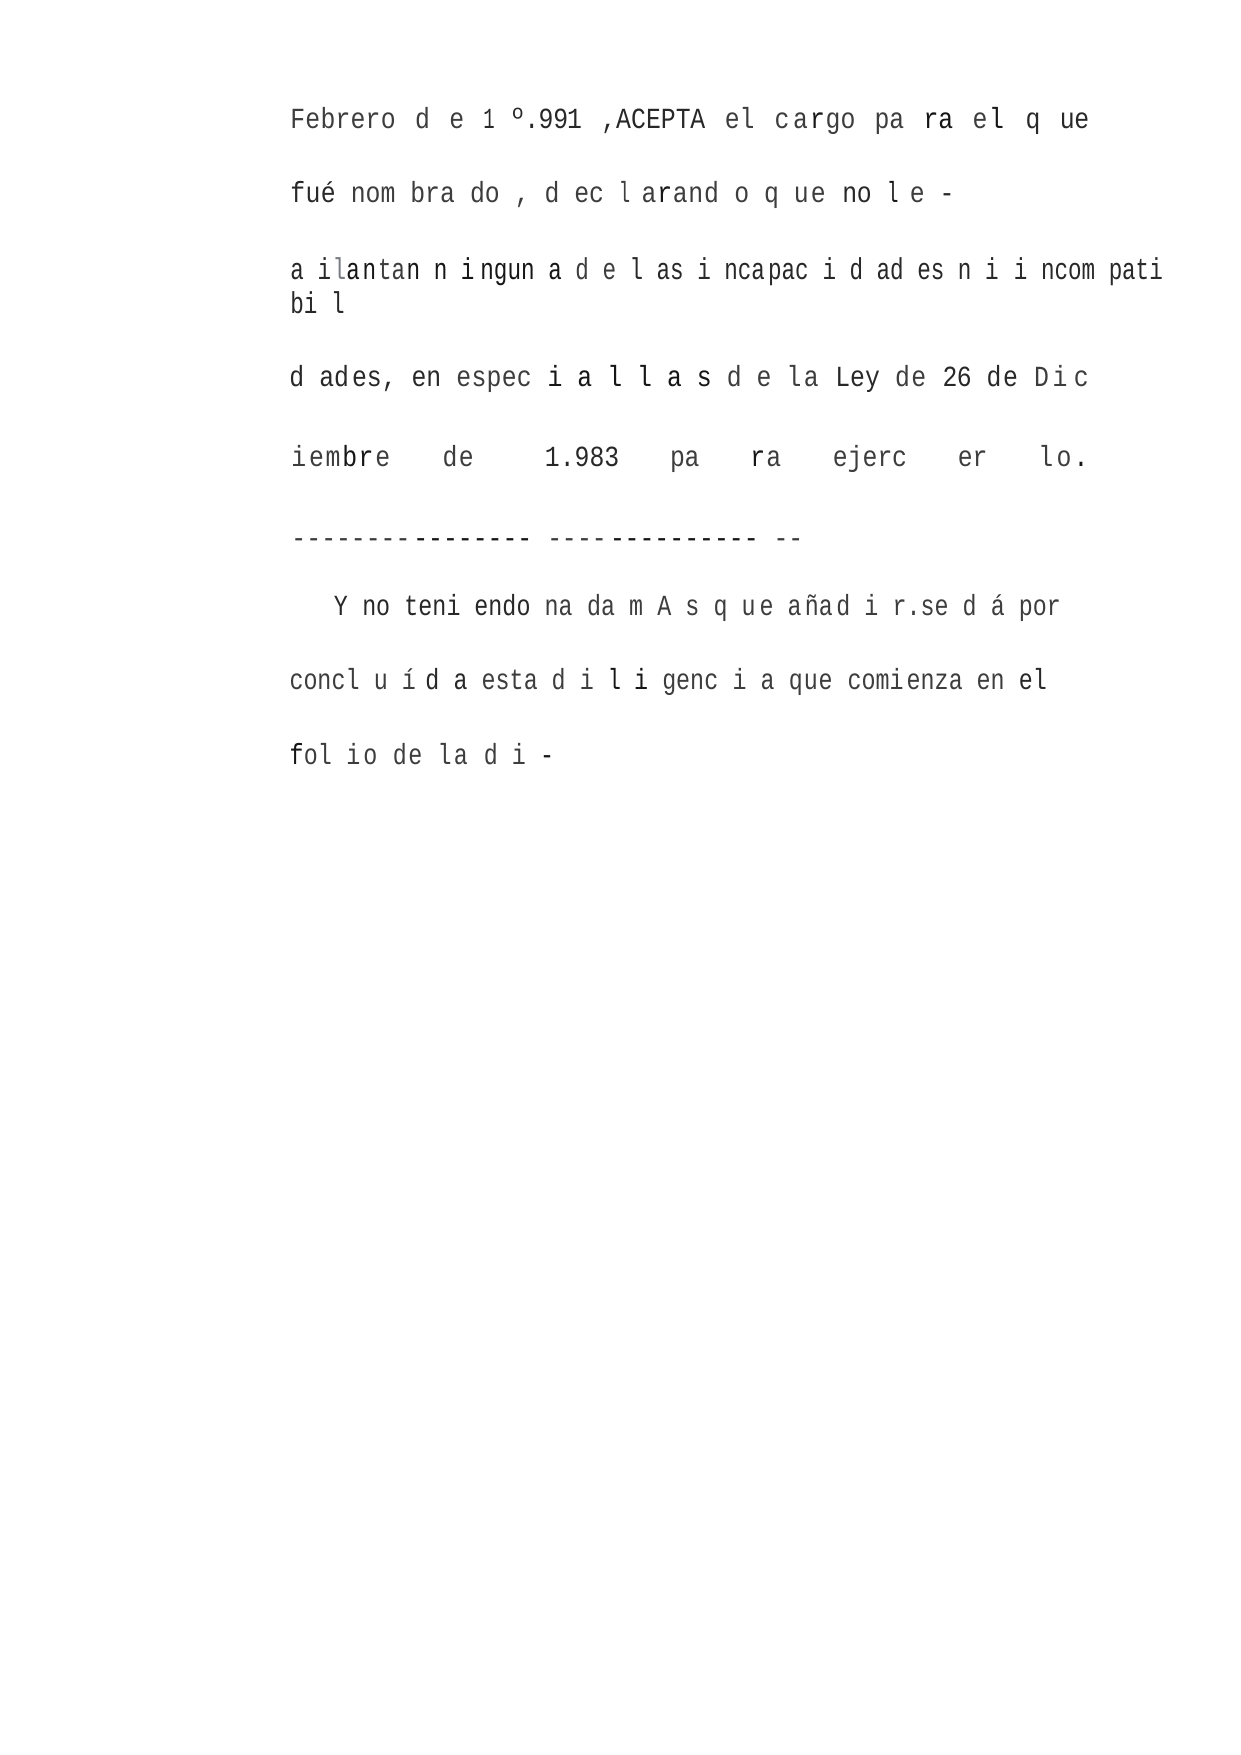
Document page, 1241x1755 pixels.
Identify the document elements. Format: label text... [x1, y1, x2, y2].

text d ades, en espec i a l l a s d e la Ley de 26 de Dic iembre de 1.983 pa ra ejerc er lo. ---------------- -------------- -- [289, 322, 1088, 563]
text Febrero d e 1 º.991 ,ACEPTA el cargo pa ra el q ue fué nom bra do , d ec l arand o q ue no l e - [290, 69, 1089, 217]
text a ilantan n ingun a d e l as i ncapac i d ad es n i i ncom pati bi l [290, 254, 1163, 322]
text Y no teni endo na da m A s q ue añad i r.se d á por concl u í d a esta d i l i genc i a que comienza en el fol io de la d i - [289, 591, 1101, 773]
